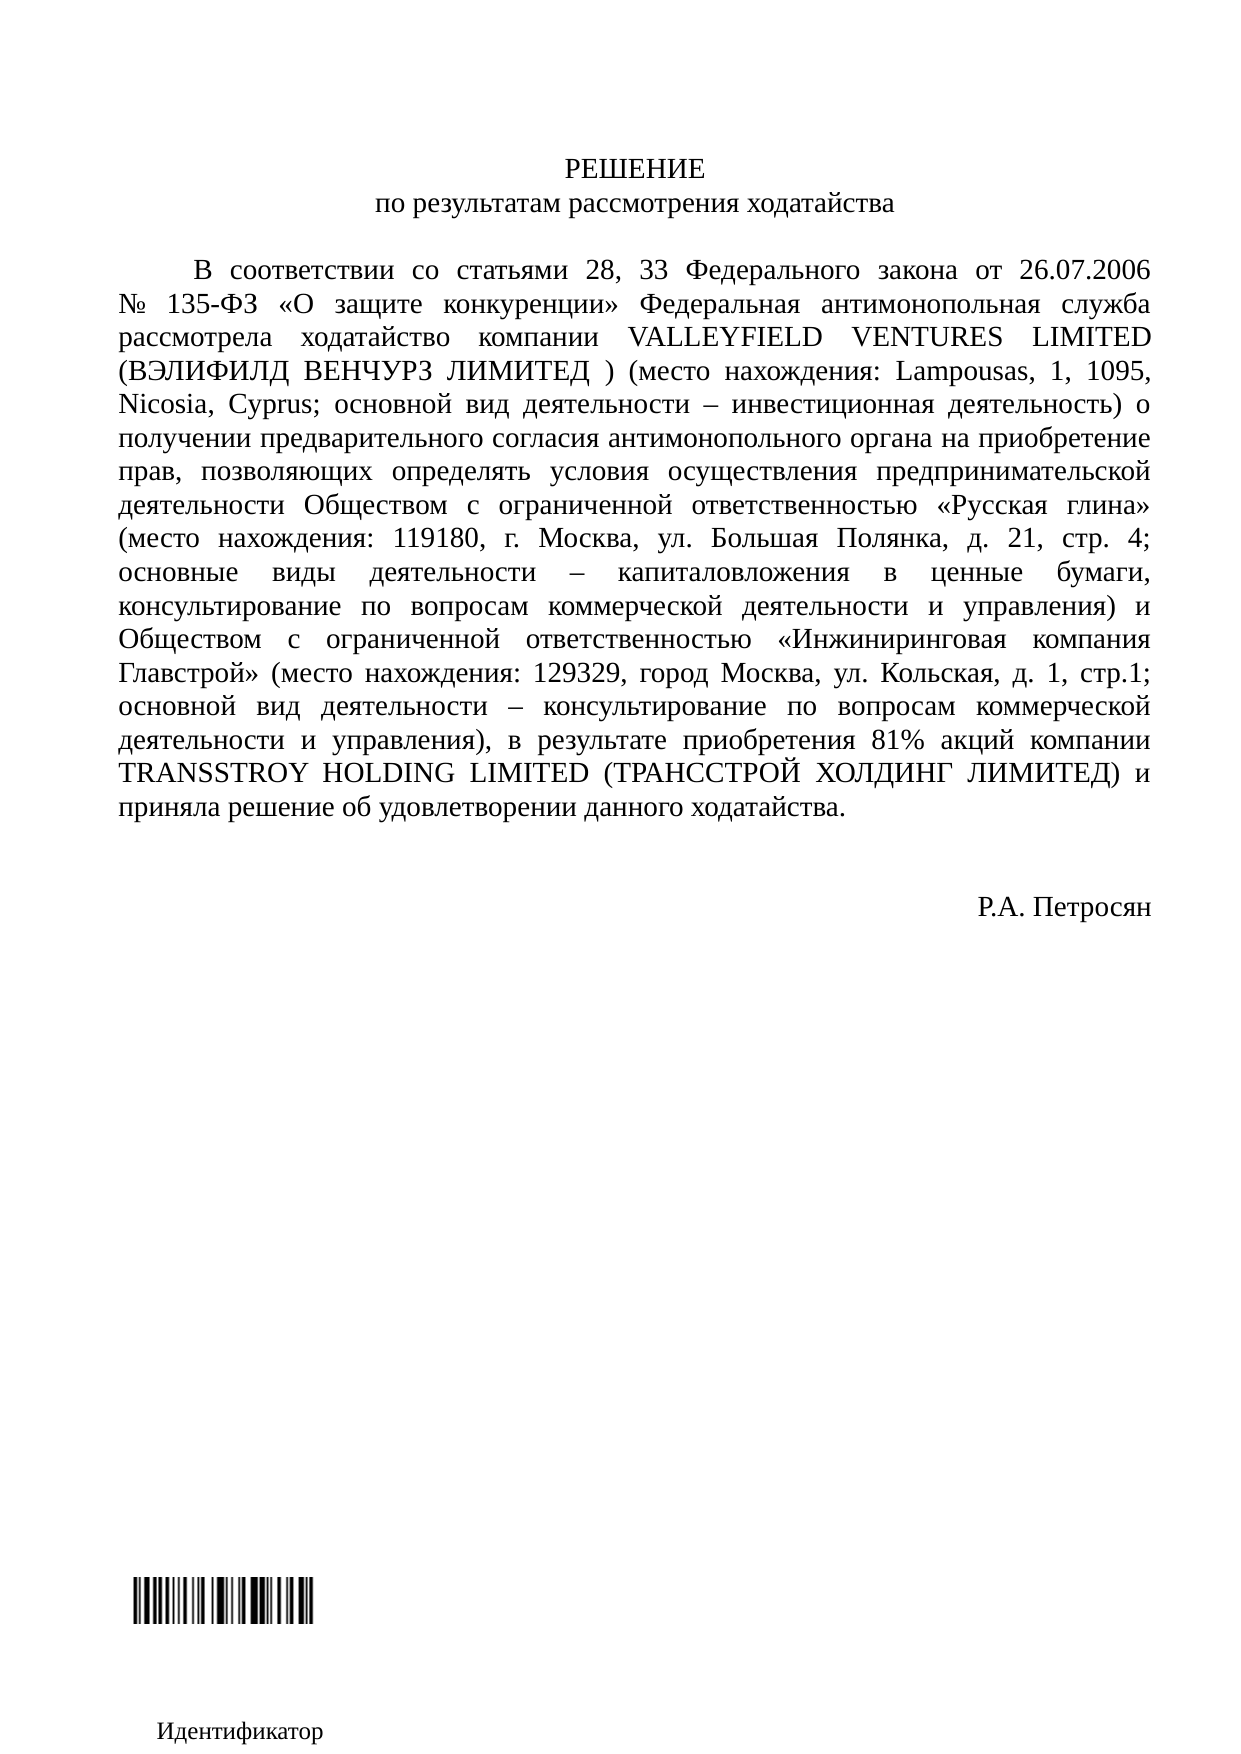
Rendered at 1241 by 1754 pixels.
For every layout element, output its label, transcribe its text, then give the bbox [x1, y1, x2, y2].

picture [118, 1577, 331, 1624]
text В соответствии со статьями 28, 33 Федерального закона от 26.07.2006 № 135-ФЗ «О защите конкуренции» Федеральная антимонопольная служба рассмотрела ходатайство компании VALLEYFIELD VENTURES LIMITED (ВЭЛИФИЛД ВЕНЧУРЗ ЛИМИТЕД ) (место нахождения: Lampousas, 1, 1095, Nicosia, Cyprus; основной вид деятельности – инвестиционная деятельность) о получении предварительного согласия антимонопольного органа на приобретение прав, позволяющих определять условия осуществления предпринимательской деятельности Обществом с ограниченной ответственностью «Русская глина» (место нахождения: 119180, г. Москва, ул. Большая Полянка, д. 21, стр. 4; основные виды деятельности – капиталовложения в ценные бумаги, консультирование по вопросам коммерческой деятельности и управления) и Обществом с ограниченной ответственностью «Инжиниринговая компания Главстрой» (место нахождения: 129329, город Москва, ул. Кольская, д. 1, стр.1; основной вид деятельности – консультирование по вопросам коммерческой деятельности и управления), в результате приобретения 81% акций компании TRANSSTROY HOLDING LIMITED (ТРАНССТРОЙ ХОЛДИНГ ЛИМИТЕД) и приняла решение об удовлетворении данного ходатайства. [118, 252, 1152, 822]
text по результатам рассмотрения ходатайства [118, 185, 1152, 219]
subtitle Р.А. Петросян [868, 889, 1152, 923]
text РЕШЕНИЕ [118, 152, 1152, 185]
